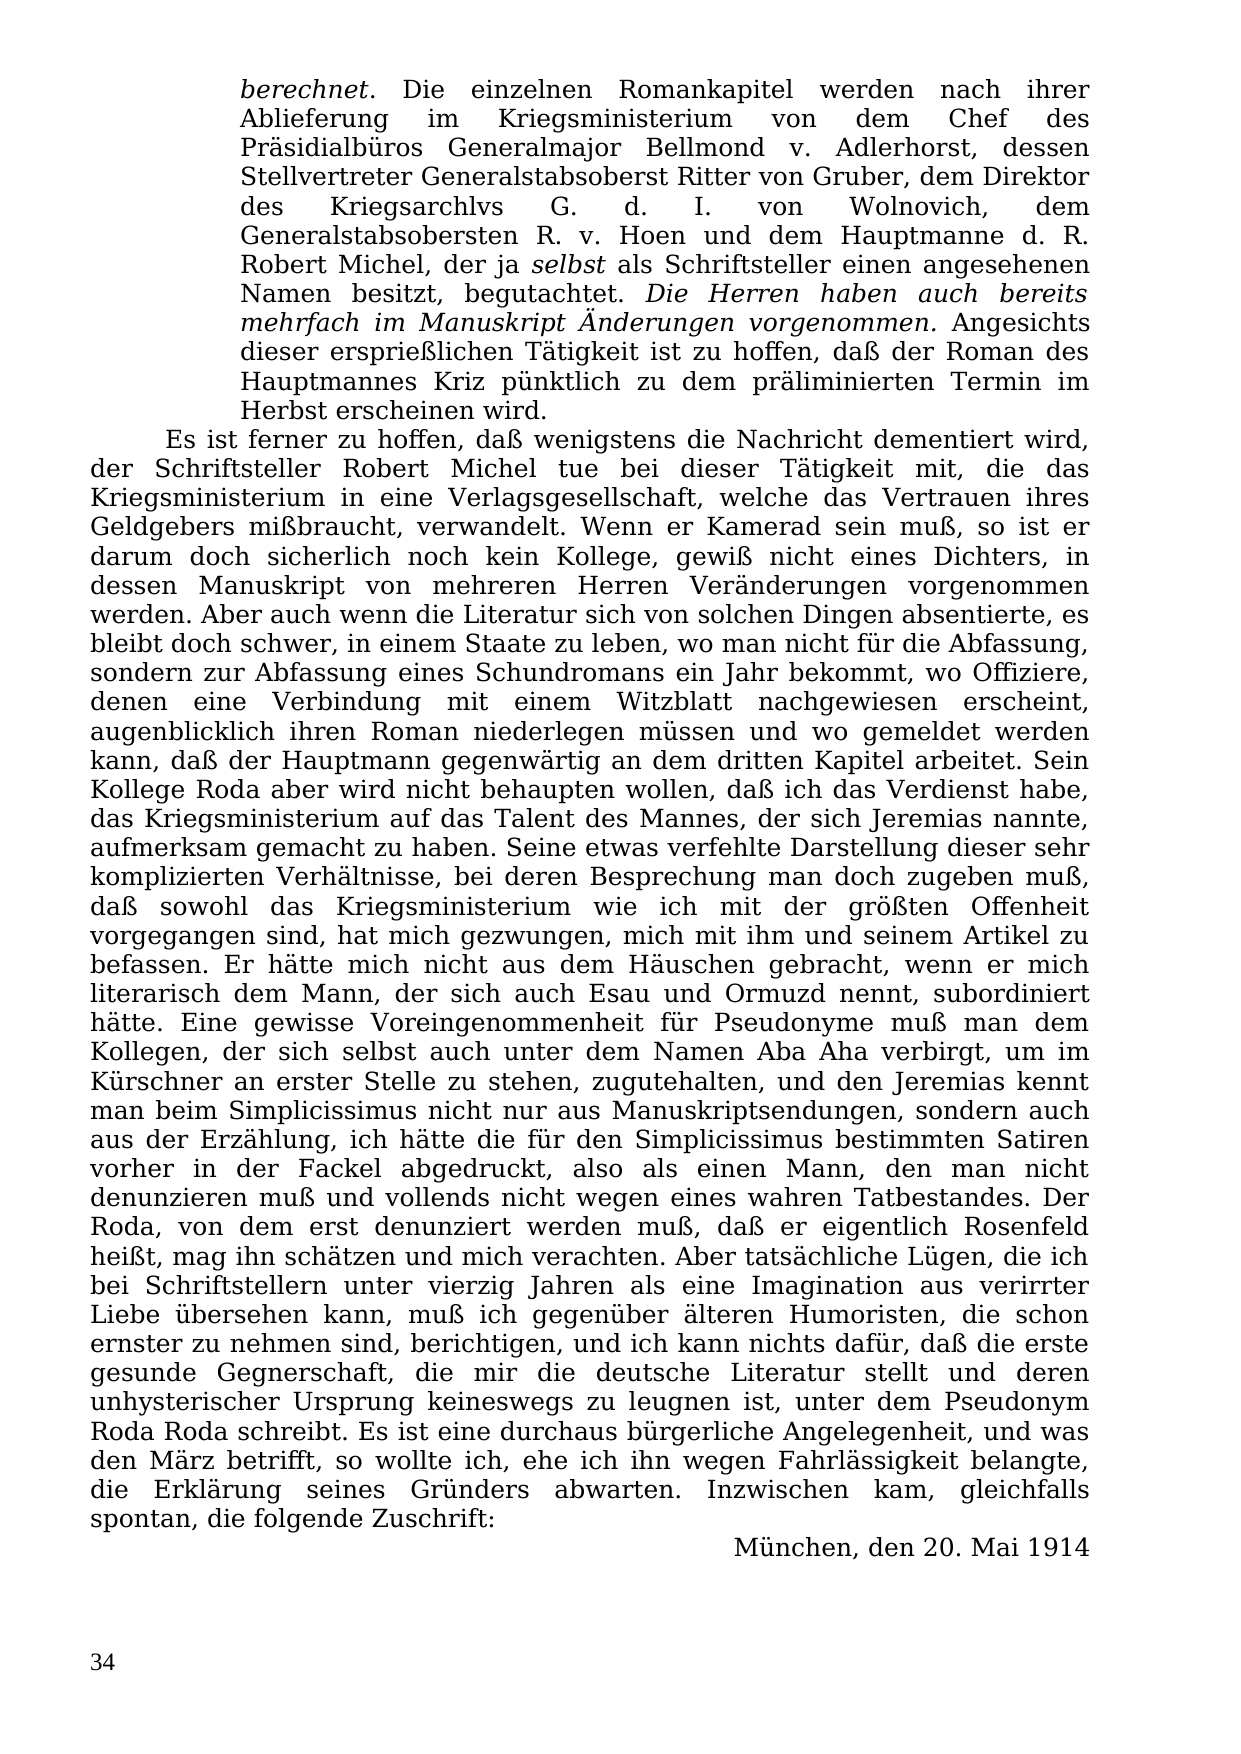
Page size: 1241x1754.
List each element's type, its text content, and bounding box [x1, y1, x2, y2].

text Es ist ferner zu hoffen, daß wenigstens die Nachricht dementiert wird, der Schriftsteller Robert Michel tue bei dieser Tätigkeit mit, die das Kriegsministerium in eine Verlagsgesellschaft, welche das Vertrauen ihres Geldgebers mißbraucht, verwandelt. Wenn er Kamerad sein muß, so ist er darum doch sicherlich noch kein Kollege, gewiß nicht eines Dichters, in dessen Manuskript von mehreren Herren Veränderungen vorgenommen werden. Aber auch wenn die Literatur sich von solchen Dingen absentierte, es bleibt doch schwer, in einem Staate zu leben, wo man nicht für die Abfassung, sondern zur Abfassung eines Schundromans ein Jahr bekommt, wo Offiziere, denen eine Verbindung mit einem Witzblatt nachgewiesen erscheint, augenblicklich ihren Roman niederlegen müssen und wo gemeldet werden kann, daß der Hauptmann gegenwärtig an dem dritten Kapitel arbeitet. Sein Kollege Roda aber wird nicht behaupten wollen, daß ich das Verdienst habe, das Kriegsministerium auf das Talent des Mannes, der sich Jeremias nannte, aufmerksam gemacht zu haben. Seine etwas verfehlte Darstellung dieser sehr komplizierten Verhältnisse, bei deren Besprechung man doch zugeben muß, daß sowohl das Kriegsministerium wie ich mit der größten Offenheit vorgegangen sind, hat mich gezwungen, mich mit ihm und seinem Artikel zu befassen. Er hätte mich nicht aus dem Häuschen gebracht, wenn er mich literarisch dem Mann, der sich auch Esau und Ormuzd nennt, subordiniert hätte. Eine gewisse Voreingenommenheit für Pseudonyme muß man dem Kollegen, der sich selbst auch unter dem Namen Aba Aha verbirgt, um im Kürschner an erster Stelle zu stehen, zugutehalten, und den Jeremias kennt man beim Simplicissimus nicht nur aus Manuskriptsendungen, sondern auch aus der Erzählung, ich hätte die für den Simplicissimus bestimmten Satiren vorher in der Fackel abgedruckt, also als einen Mann, den man nicht denunzieren muß und vollends nicht wegen eines wahren Tatbestandes. Der Roda, von dem erst denunziert werden muß, daß er eigentlich Rosenfeld heißt, mag ihn schätzen und mich verachten. Aber tatsächliche Lügen, die ich bei Schriftstellern unter vierzig Jahren als eine Imagination aus verirrter Liebe übersehen kann, muß ich gegenüber älteren Humoristen, die schon ernster zu nehmen sind, berichtigen, und ich kann nichts dafür, daß die erste gesunde Gegnerschaft, die mir die deutsche Literatur stellt und deren unhysterischer Ursprung keineswegs zu leugnen ist, unter dem Pseudonym Roda Roda schreibt. Es ist eine durchaus bürgerliche Angelegenheit, und was den März betrifft, so wollte ich, ehe ich ihn wegen Fahrlässigkeit belangte, die Erklärung seines Gründers abwarten. Inzwischen kam, gleichfalls spontan, die folgende Zuschrift: [90, 425, 1091, 1533]
text berechnet. Die einzelnen Romankapitel werden nach ihrer Ablieferung im Kriegsministerium von dem Chef des Präsidialbüros Generalmajor Bellmond v. Adlerhorst, dessen Stellvertreter Generalstabsoberst Ritter von Gruber, dem Direktor des Kriegsarchlvs G. d. I. von Wolnovich, dem Generalstabsobersten R. v. Hoen und dem Hauptmanne d. R. Robert Michel, der ja selbst als Schriftsteller einen angesehenen Namen besitzt, begutachtet. Die Herren haben auch bereits mehrfach im Manuskript Änderungen vorgenommen. Angesichts dieser ersprießlichen Tätigkeit ist zu hoffen, daß der Roman des Hauptmannes Kriz pünktlich zu dem präliminierten Termin im Herbst erscheinen wird. [240, 75, 1091, 425]
text München, den 20. Mai 1914 [90, 1533, 1091, 1562]
